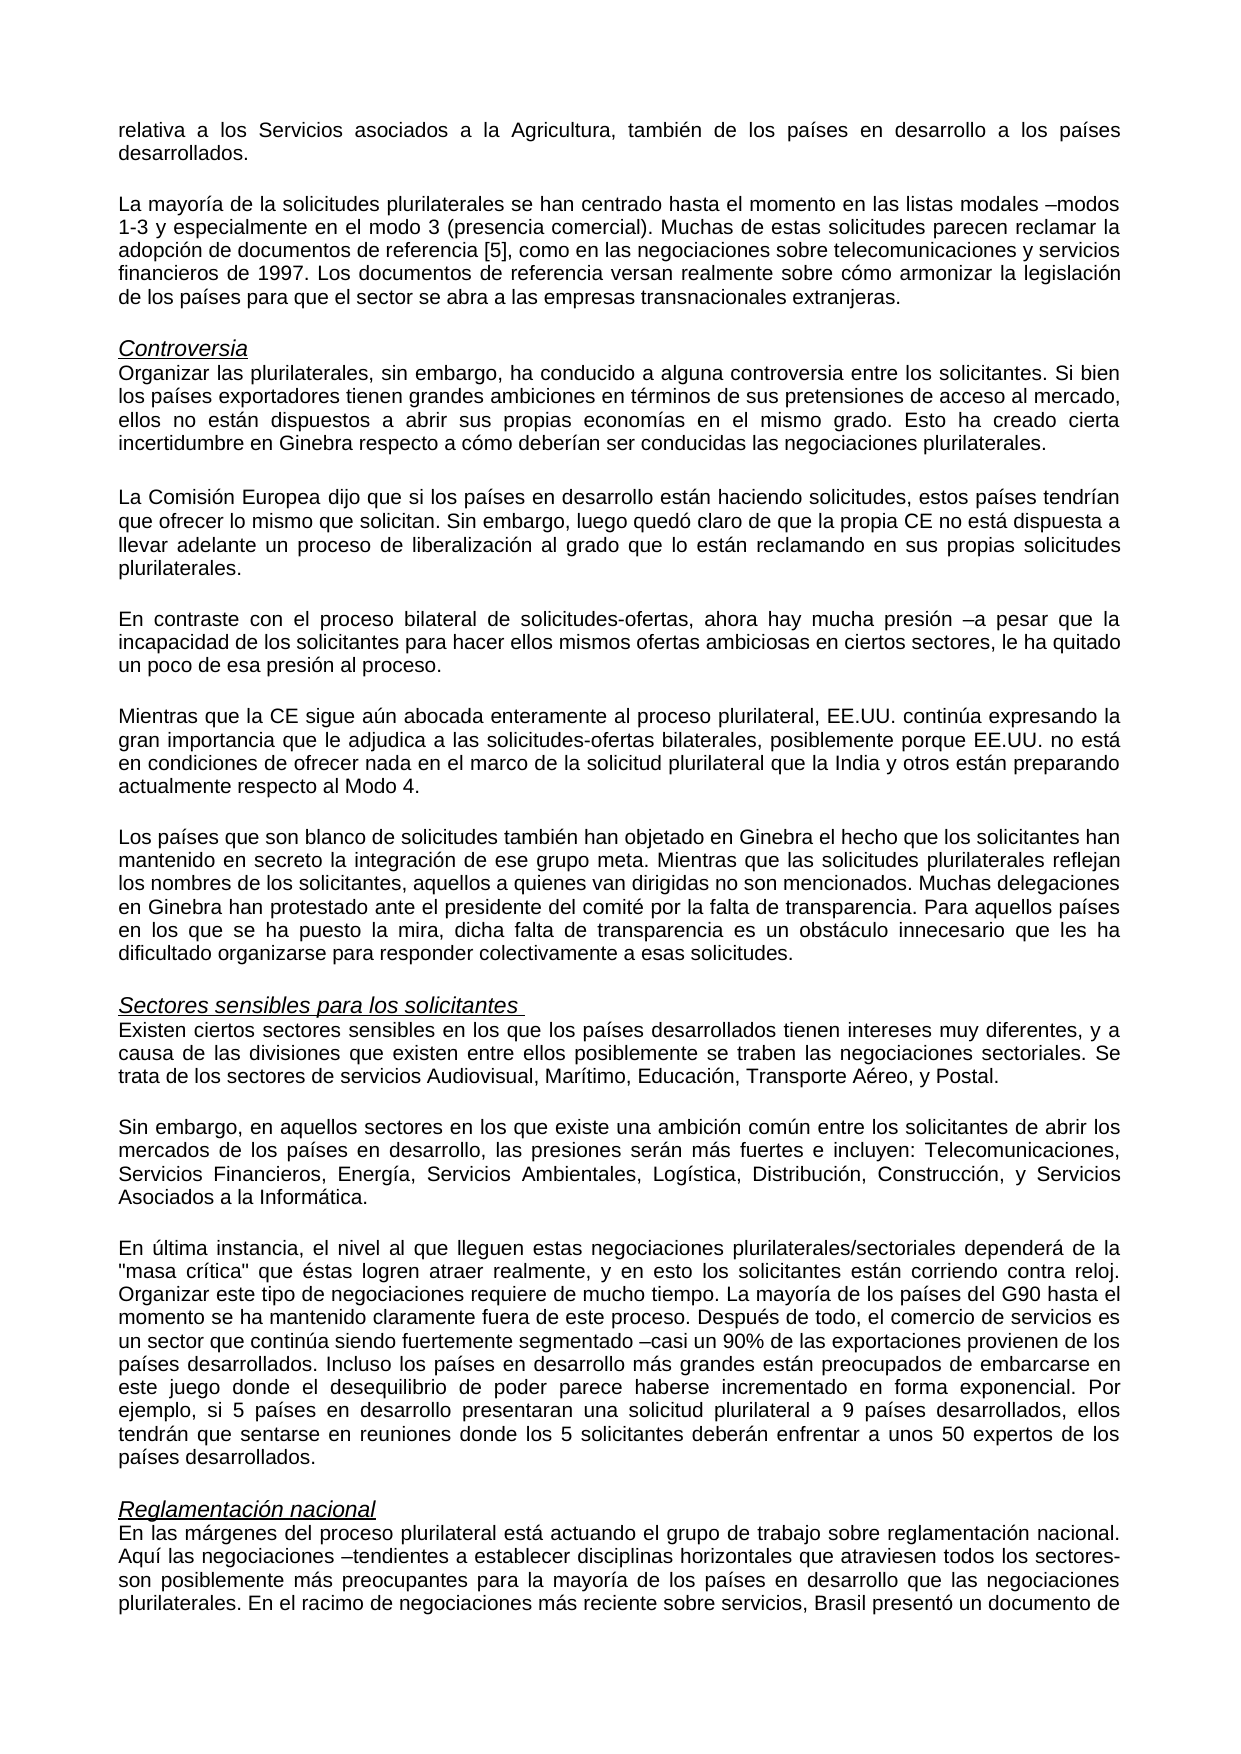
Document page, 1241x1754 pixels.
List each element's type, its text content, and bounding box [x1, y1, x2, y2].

text Existen ciertos sectores sensibles en los que los países desarrollados tienen intereses muy diferentes, y a causa de las divisiones que existen entre ellos posiblemente se traben las negociaciones sectoriales. Se trata de los sectores de servicios Audiovisual, Marítimo, Educación, Transporte Aéreo, y Postal. [118, 1018, 1122, 1088]
text En última instancia, el nivel al que lleguen estas negociaciones plurilaterales/sectoriales dependerá de la "masa crítica" que éstas logren atraer realmente, y en esto los solicitantes están corriendo contra reloj. Organizar este tipo de negociaciones requiere de mucho tiempo. La mayoría de los países del G90 hasta el momento se ha mantenido claramente fuera de este proceso. Después de todo, el comercio de servicios es un sector que continúa siendo fuertemente segmentado –casi un 90% de las exportaciones provienen de los países desarrollados. Incluso los países en desarrollo más grandes están preocupados de embarcarse en este juego donde el desequilibrio de poder parece haberse incrementado en forma exponencial. Por ejemplo, si 5 países en desarrollo presentaran una solicitud plurilateral a 9 países desarrollados, ellos tendrán que sentarse en reuniones donde los 5 solicitantes deberán enfrentar a unos 50 expertos de los países desarrollados. [118, 1236, 1122, 1468]
text Sin embargo, en aquellos sectores en los que existe una ambición común entre los solicitantes de abrir los mercados de los países en desarrollo, las presiones serán más fuertes e incluyen: Telecomunicaciones, Servicios Financieros, Energía, Servicios Ambientales, Logística, Distribución, Construcción, y Servicios Asociados a la Informática. [118, 1116, 1122, 1208]
text Reglamentación nacional [118, 1496, 1122, 1522]
text En contraste con el proceso bilateral de solicitudes-ofertas, ahora hay mucha presión –a pesar que la incapacidad de los solicitantes para hacer ellos mismos ofertas ambiciosas en ciertos sectores, le ha quitado un poco de esa presión al proceso. [118, 607, 1122, 677]
text Organizar las plurilaterales, sin embargo, ha conducido a alguna controversia entre los solicitantes. Si bien los países exportadores tienen grandes ambiciones en términos de sus pretensiones de acceso al mercado, ellos no están dispuestos a abrir sus propias economías en el mismo grado. Esto ha creado cierta incertidumbre en Ginebra respecto a cómo deberían ser conducidas las negociaciones plurilaterales. [118, 362, 1122, 455]
text Mientras que la CE sigue aún abocada enteramente al proceso plurilateral, EE.UU. continúa expresando la gran importancia que le adjudica a las solicitudes-ofertas bilaterales, posiblemente porque EE.UU. no está en condiciones de ofrecer nada en el marco de la solicitud plurilateral que la India y otros están preparando actualmente respecto al Modo 4. [118, 705, 1122, 798]
text La mayoría de la solicitudes plurilaterales se han centrado hasta el momento en las listas modales –modos 1-3 y especialmente en el modo 3 (presencia comercial). Muchas de estas solicitudes parecen reclamar la adopción de documentos de referencia [5], como en las negociaciones sobre telecomunicaciones y servicios financieros de 1997. Los documentos de referencia versan realmente sobre cómo armonizar la legislación de los países para que el sector se abra a las empresas transnacionales extranjeras. [118, 192, 1122, 308]
text En las márgenes del proceso plurilateral está actuando el grupo de trabajo sobre reglamentación nacional. Aquí las negociaciones –tendientes a establecer disciplinas horizontales que atraviesen todos los sectores- son posiblemente más preocupantes para la mayoría de los países en desarrollo que las negociaciones plurilaterales. En el racimo de negociaciones más reciente sobre servicios, Brasil presentó un documento de [118, 1522, 1122, 1615]
text Controversia [118, 336, 1122, 362]
text La Comisión Europea dijo que si los países en desarrollo están haciendo solicitudes, estos países tendrían que ofrecer lo mismo que solicitan. Sin embargo, luego quedó claro de que la propia CE no está dispuesta a llevar adelante un proceso de liberalización al grado que lo están reclamando en sus propias solicitudes plurilaterales. [118, 482, 1122, 580]
text Sectores sensibles para los solicitantes [118, 993, 1122, 1018]
text Los países que son blanco de solicitudes también han objetado en Ginebra el hecho que los solicitantes han mantenido en secreto la integración de ese grupo meta. Mientras que las solicitudes plurilaterales reflejan los nombres de los solicitantes, aquellos a quienes van dirigidas no son mencionados. Muchas delegaciones en Ginebra han protestado ante el presidente del comité por la falta de transparencia. Para aquellos países en los que se ha puesto la mira, dicha falta de transparencia es un obstáculo innecesario que les ha dificultado organizarse para responder colectivamente a esas solicitudes. [118, 826, 1122, 965]
text relativa a los Servicios asociados a la Agricultura, también de los países en desarrollo a los países desarrollados. [118, 118, 1122, 164]
